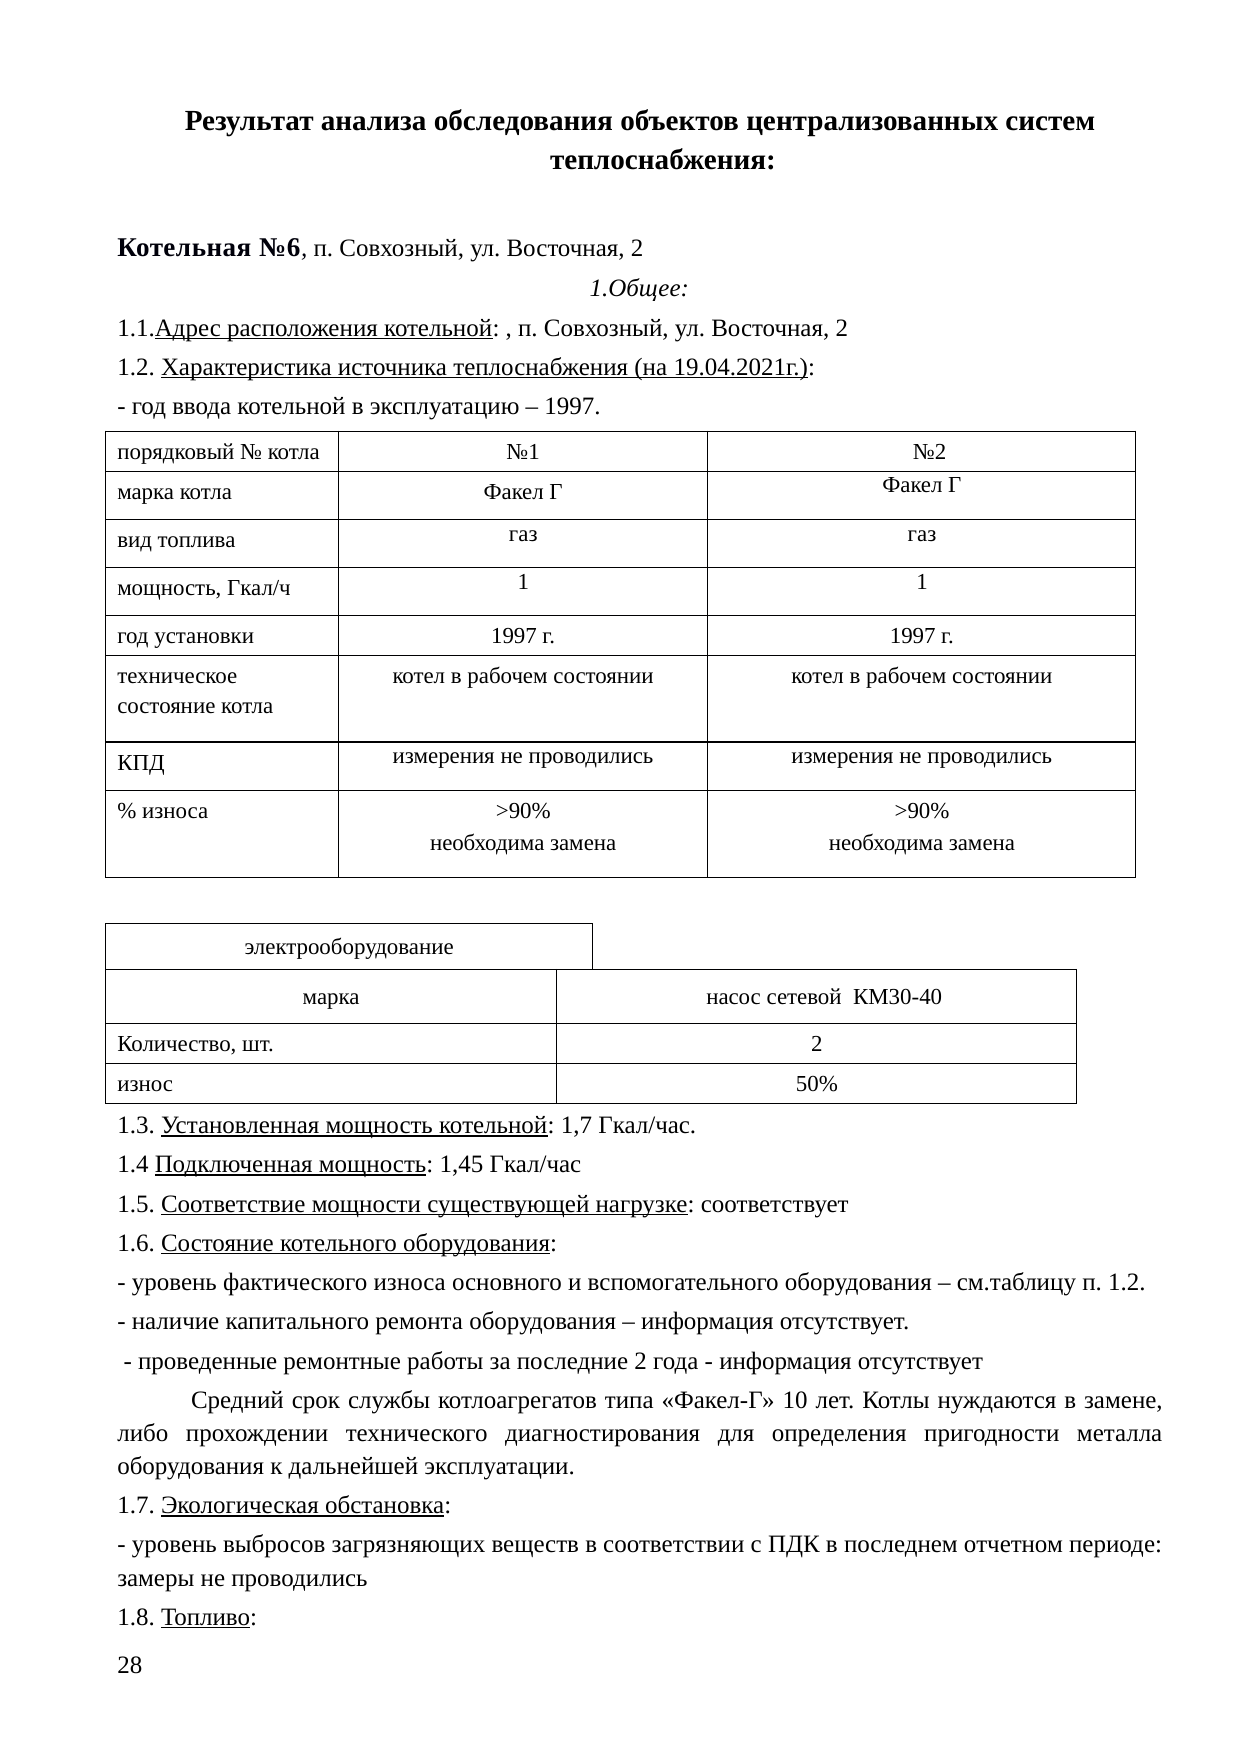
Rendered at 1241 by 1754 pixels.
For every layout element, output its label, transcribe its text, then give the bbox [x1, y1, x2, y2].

subtitle Результат анализа обследования объектов централизованных систем теплоснабжения: [117, 103, 1163, 176]
table_cell котел в рабочем состоянии [708, 656, 1135, 741]
table_cell насос сетевой КМ30-40 [557, 970, 1076, 1023]
table_cell % износа [106, 791, 338, 877]
table_cell 1997 г. [339, 616, 707, 655]
text 1.5. Соответствие мощности существующей нагрузке: соответствует [117, 1189, 1163, 1217]
text - год ввода котельной в эксплуатацию – 1997. [117, 391, 1163, 420]
text 1.6. Состояние котельного оборудования: [117, 1228, 1163, 1257]
table_cell Факел Г [708, 472, 1135, 519]
text 1.Общее: [117, 273, 1163, 302]
table_cell измерения не проводились [708, 743, 1135, 789]
table_cell котел в рабочем состоянии [339, 656, 707, 741]
table_cell год установки [106, 616, 338, 655]
table_cell газ [708, 520, 1135, 567]
text - уровень выбросов загрязняющих веществ в соответствии с ПДК в последнем отчетном периоде: замеры не проводились [117, 1529, 1163, 1591]
table_cell >90% необходима замена [708, 791, 1135, 877]
table_cell КПД [106, 743, 338, 789]
text - проведенные ремонтные работы за последние 2 года - информация отсутствует [117, 1346, 1163, 1374]
table_cell мощность, Гкал/ч [106, 568, 338, 615]
table_cell износ [106, 1064, 556, 1103]
table_cell Количество, шт. [106, 1024, 556, 1063]
table_cell измерения не проводились [339, 743, 707, 789]
text 1.8. Топливо: [117, 1602, 1163, 1631]
table_cell Факел Г [339, 472, 707, 519]
table_header порядковый № котла [106, 432, 338, 471]
table_header №2 [708, 432, 1135, 471]
table_cell 2 [557, 1024, 1076, 1063]
text - уровень фактического износа основного и вспомогательного оборудования – см.таблицу п. 1.2. [117, 1267, 1163, 1296]
table_cell техническое состояние котла [106, 656, 338, 741]
text - наличие капитального ремонта оборудования – информация отсутствует. [117, 1306, 1163, 1335]
table_cell газ [339, 520, 707, 567]
text 1.2. Характеристика источника теплоснабжения (на 19.04.2021г.): [117, 352, 1163, 381]
table_cell 1 [708, 568, 1135, 615]
table_cell марка [106, 970, 556, 1023]
text Средний срок службы котлоагрегатов типа «Факел-Г» 10 лет. Котлы нуждаются в замене, либо прохождении технического диагностирования для определения пригодности металла оборудования к дальнейшей эксплуатации. [117, 1385, 1163, 1480]
table_cell 1997 г. [708, 616, 1135, 655]
table_cell 1 [339, 568, 707, 615]
table_header №1 [339, 432, 707, 471]
subtitle Котельная №6, п. Совхозный, ул. Восточная, 2 [117, 232, 1163, 263]
text 1.1.Адрес расположения котельной: , п. Совхозный, ул. Восточная, 2 [117, 313, 1163, 342]
table_cell вид топлива [106, 520, 338, 567]
table_cell 50% [557, 1064, 1076, 1103]
text 1.4 Подключенная мощность: 1,45 Гкал/час [117, 1149, 1163, 1178]
text 1.7. Экологическая обстановка: [117, 1490, 1163, 1519]
table_header электрооборудование [106, 924, 592, 969]
table_cell марка котла [106, 472, 338, 519]
table_cell >90% необходима замена [339, 791, 707, 877]
text 1.3. Установленная мощность котельной: 1,7 Гкал/час. [117, 1110, 1163, 1139]
